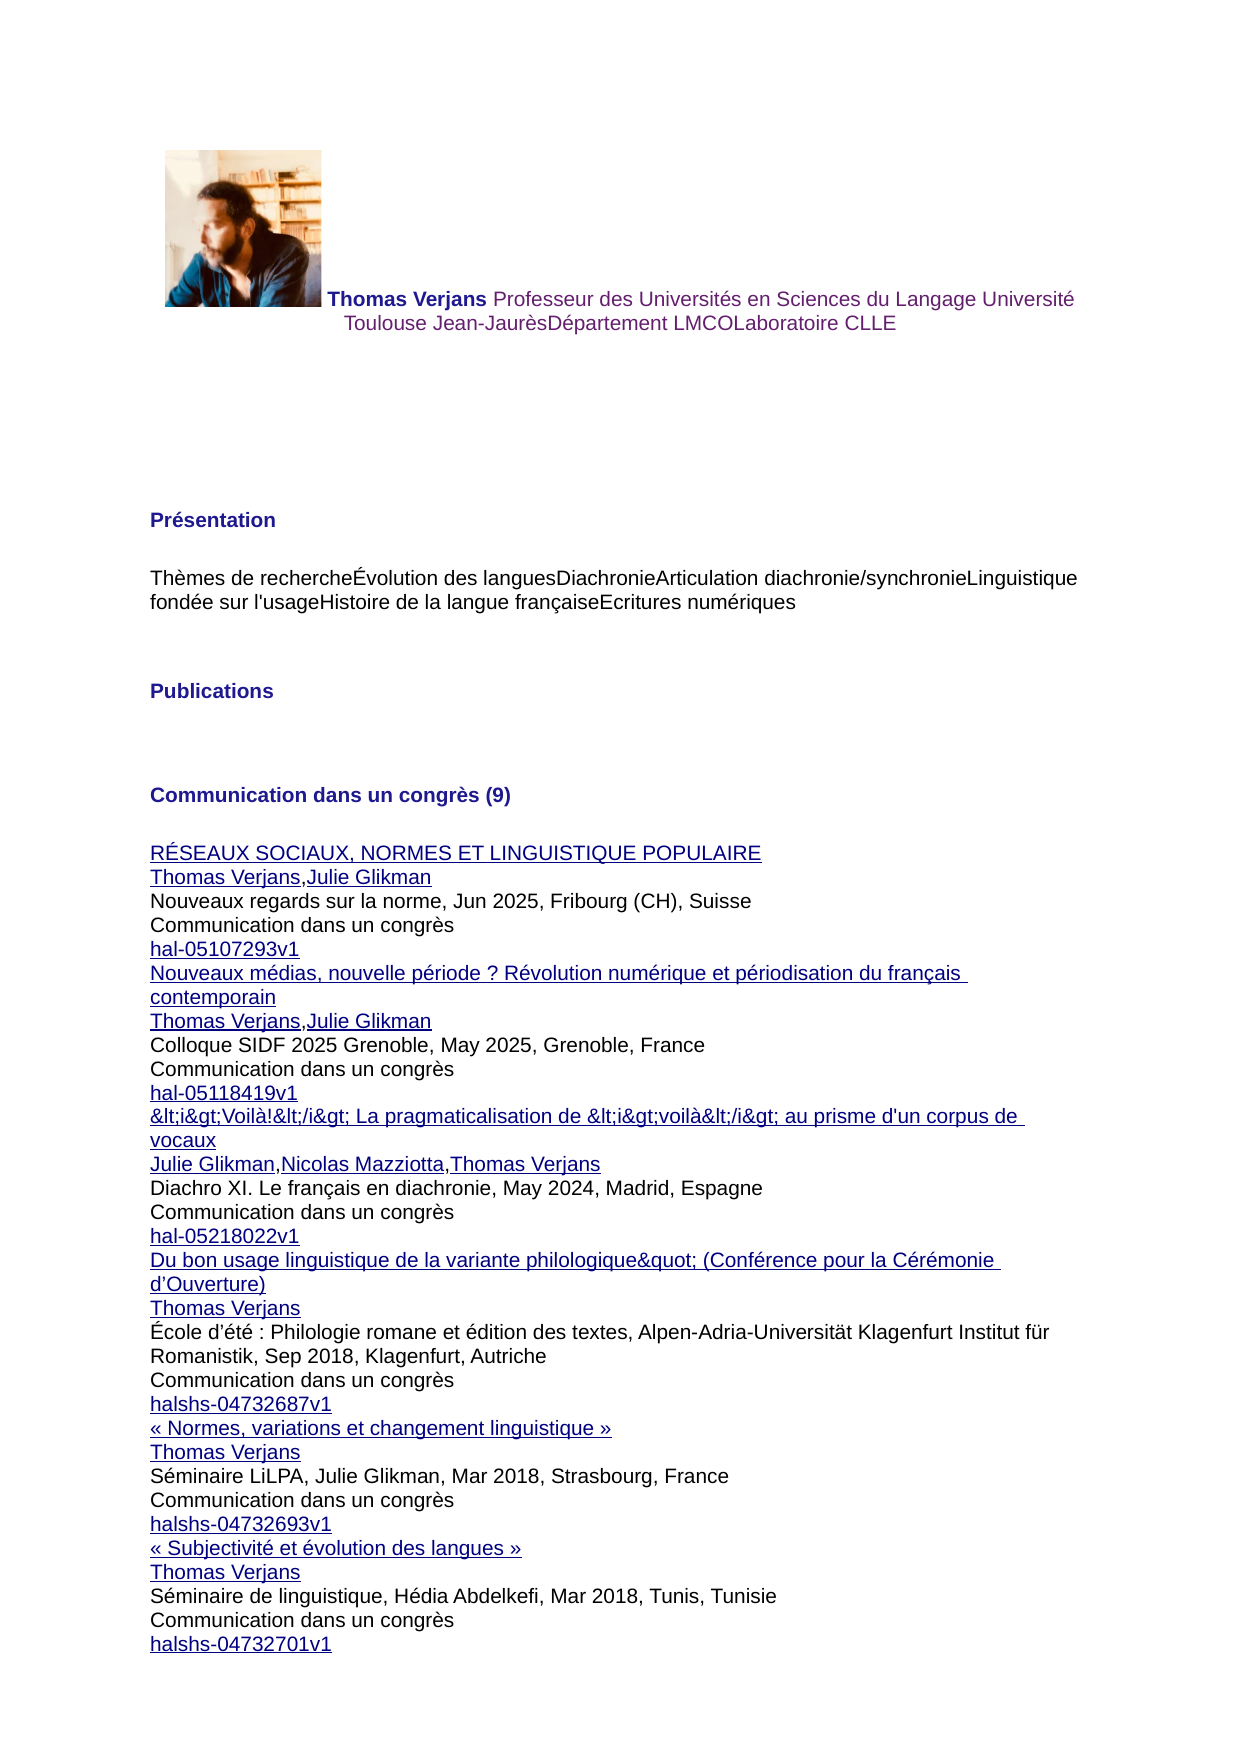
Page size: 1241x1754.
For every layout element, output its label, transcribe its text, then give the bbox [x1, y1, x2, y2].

table_cell « Subjectivité et évolution des langues » Thomas Verjans Séminaire de linguistique, Hédia Abdelkefi, Mar 2018, Tunis, Tunisie Communication dans un congrès halshs-04732701v1 [150, 1536, 1090, 1655]
table_cell Du bon usage linguistique de la variante philologique&quot; (Conférence pour la Cérémonie d’Ouverture) Thomas Verjans École d’été : Philologie romane et édition des textes, Alpen-Adria-Universität Klagenfurt Institut für Romanistik, Sep 2018, Klagenfurt, Autriche Communication dans un congrès halshs-04732687v1 [150, 1248, 1090, 1416]
subtitle Thomas Verjans Professeur des Universités en Sciences du Langage Université Toulouse Jean-JaurèsDépartement LMCOLaboratoire CLLE [150, 150, 1090, 334]
text Thèmes de rechercheÉvolution des languesDiachronieArticulation diachronie/synchronieLinguistique fondée sur l'usageHistoire de la langue françaiseEcritures numériques [150, 566, 1090, 614]
table_cell &lt;i&gt;Voilà!&lt;/i&gt; La pragmaticalisation de &lt;i&gt;voilà&lt;/i&gt; au prisme d'un corpus de vocaux Julie Glikman,Nicolas Mazziotta,Thomas Verjans Diachro XI. Le français en diachronie, May 2024, Madrid, Espagne Communication dans un congrès hal-05218022v1 [150, 1104, 1090, 1248]
subtitle Présentation [150, 507, 1090, 531]
subtitle Communication dans un congrès (9) [150, 782, 1090, 806]
subtitle Publications [150, 679, 1090, 703]
table_cell Nouveaux médias, nouvelle période ? Révolution numérique et périodisation du français contemporain Thomas Verjans,Julie Glikman Colloque SIDF 2025 Grenoble, May 2025, Grenoble, France Communication dans un congrès hal-05118419v1 [150, 961, 1090, 1104]
table_header RÉSEAUX SOCIAUX, NORMES ET LINGUISTIQUE POPULAIRE Thomas Verjans,Julie Glikman Nouveaux regards sur la norme, Jun 2025, Fribourg (CH), Suisse Communication dans un congrès hal-05107293v1 [150, 841, 1090, 961]
picture [165, 150, 322, 307]
table_cell « Normes, variations et changement linguistique » Thomas Verjans Séminaire LiLPA, Julie Glikman, Mar 2018, Strasbourg, France Communication dans un congrès halshs-04732693v1 [150, 1416, 1090, 1536]
